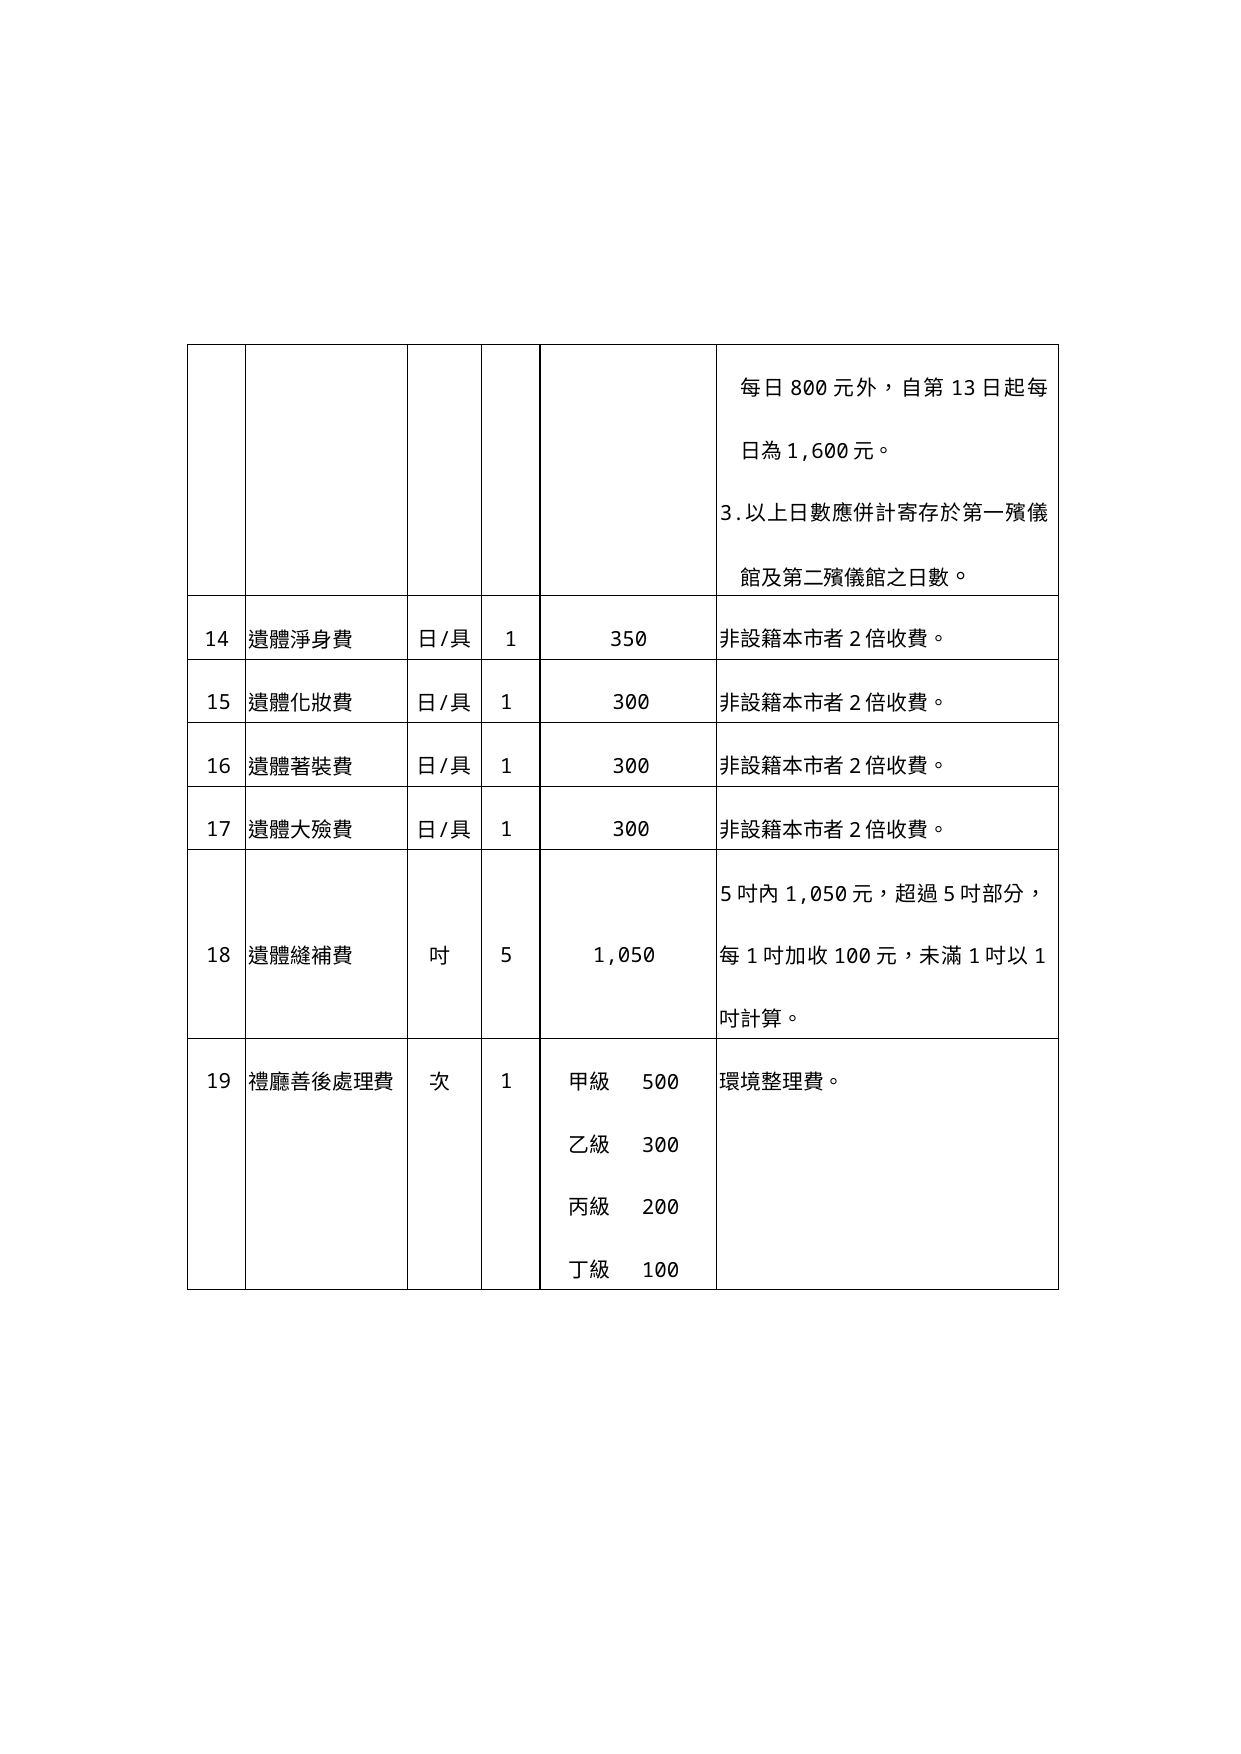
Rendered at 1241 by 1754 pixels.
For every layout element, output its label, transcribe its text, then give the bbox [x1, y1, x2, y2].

table_cell 14 [188, 596, 245, 659]
table_cell 非設籍本市者2倍收費。 [717, 660, 1058, 722]
table_cell 禮廳善後處理費 [246, 1039, 407, 1289]
table_cell 16 [188, 723, 245, 786]
table_cell 遺體縫補費 [246, 850, 407, 1038]
table_cell 次 [408, 1039, 481, 1289]
table_cell 19 [188, 1039, 245, 1289]
table_cell 遺體著裝費 [246, 723, 407, 786]
table_cell 非設籍本市者2倍收費。 [717, 723, 1058, 786]
table_cell 日/具 [408, 660, 481, 722]
table_cell 300 [541, 787, 716, 849]
table_cell 300 [541, 660, 716, 722]
table_cell 350 [541, 596, 716, 659]
table_cell 遺體大殮費 [246, 787, 407, 849]
table_cell [188, 345, 245, 595]
table_cell 18 [188, 850, 245, 1038]
table_cell 吋 [408, 850, 481, 1038]
table_cell 5 [482, 850, 539, 1038]
table_cell [408, 345, 481, 595]
table_cell [541, 345, 716, 595]
table_cell 遺體化妝費 [246, 660, 407, 722]
table_cell 日/具 [408, 723, 481, 786]
table_cell 5吋內1,050元，超過5吋部分，每1吋加收100元，未滿1吋以1吋計算。 [717, 850, 1058, 1038]
table_cell 1 [482, 723, 539, 786]
table_cell 1 [482, 1039, 539, 1289]
table_cell [246, 345, 407, 595]
table_cell 遺體淨身費 [246, 596, 407, 659]
table_cell 1 [482, 660, 539, 722]
table_cell 日/具 [408, 787, 481, 849]
table_cell 日/具 [408, 596, 481, 659]
table_cell [482, 345, 539, 595]
table_cell 1 [482, 596, 539, 659]
table_cell 非設籍本市者2倍收費。 [717, 787, 1058, 849]
table_cell 15 [188, 660, 245, 722]
table_cell 1 [482, 787, 539, 849]
table_cell 300 [541, 723, 716, 786]
table_cell 17 [188, 787, 245, 849]
table_cell 非設籍本市者2倍收費。 [717, 596, 1058, 659]
table_cell 每日800元外，自第13日起每日為1,600元。 3.以上日數應併計寄存於第一殯儀館及第二殯儀館之日數。 [717, 345, 1058, 595]
table_cell 甲級 500 乙級 300 丙級 200 丁級 100 [541, 1039, 716, 1289]
table_cell 環境整理費。 [717, 1039, 1058, 1289]
table_cell 1,050 [541, 850, 716, 1038]
